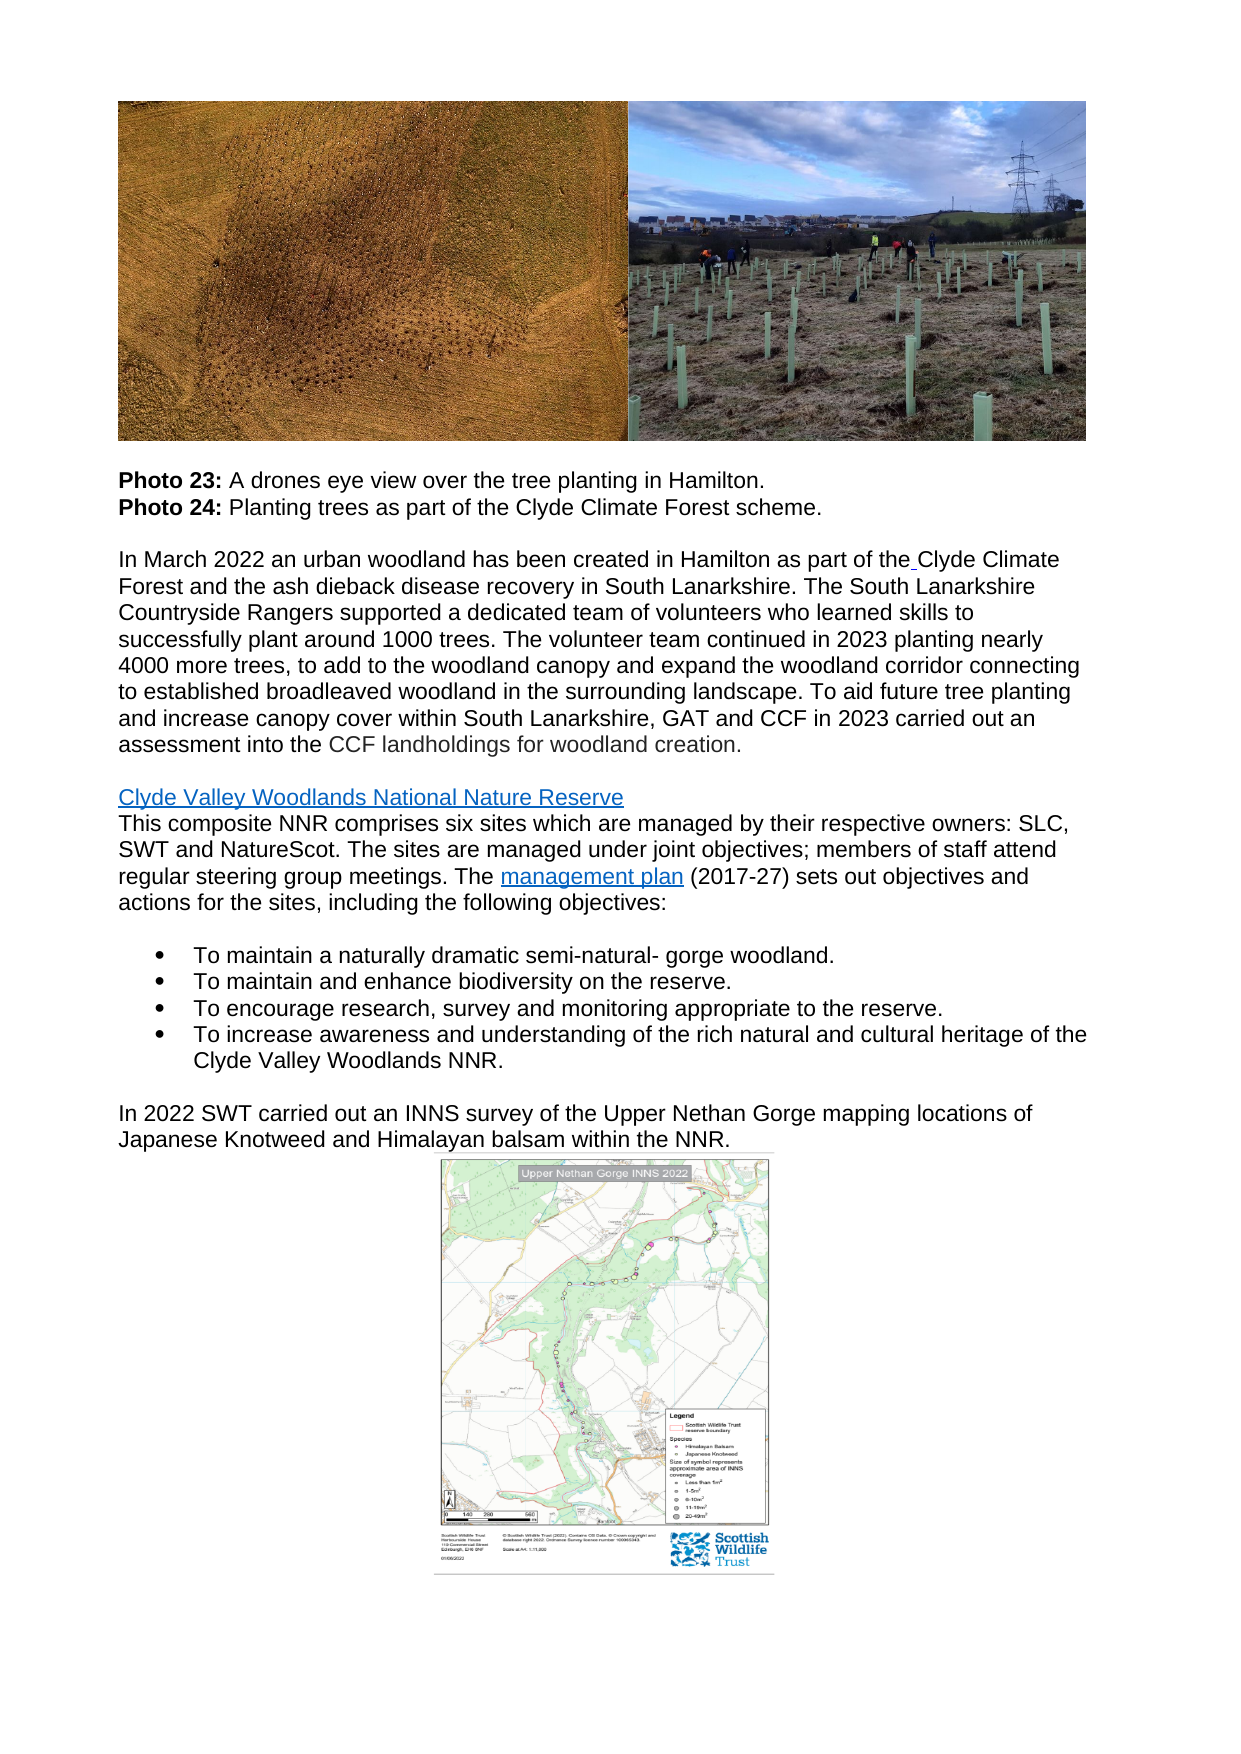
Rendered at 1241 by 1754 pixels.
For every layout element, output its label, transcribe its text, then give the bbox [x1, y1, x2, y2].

list To maintain a naturally dramatic semi-natural- gorge woodland. [156, 942, 1090, 968]
text Clyde Valley Woodlands National Nature Reserve [118, 784, 1090, 810]
text In March 2022 an urban woodland has been created in Hamilton as part of the Clyde Climate Forest and the ash dieback disease recovery in South Lanarkshire. The South Lanarkshire Countryside Rangers supported a dedicated team of volunteers who learned skills to successfully plant around 1000 trees. The volunteer team continued in 2023 planting nearly 4000 more trees, to add to the woodland canopy and expand the woodland corridor connecting to established broadleaved woodland in the surrounding landscape. To aid future tree planting and increase canopy cover within South Lanarkshire, GAT and CCF in 2023 carried out an assessment into the CCF landholdings for woodland creation. [118, 546, 1090, 757]
text This composite NNR comprises six sites which are managed by their respective owners: SLC, SWT and NatureScot. The sites are managed under joint objectives; members of staff attend regular steering group meetings. The management plan (2017-27) sets out objectives and actions for the sites, including the following objectives: [118, 810, 1090, 915]
text In 2022 SWT carried out an INNS survey of the Upper Nethan Gorge mapping locations of Japanese Knotweed and Himalayan balsam within the NNR. [118, 1100, 1090, 1153]
text Photo 23: A drones eye view over the tree planting in Hamilton. [118, 467, 1090, 494]
list To maintain and enhance biodiversity on the reserve. [156, 968, 1090, 994]
list To increase awareness and understanding of the rich natural and cultural heritage of the Clyde Valley Woodlands NNR. [156, 1021, 1090, 1073]
list To encourage research, survey and monitoring appropriate to the reserve. [156, 994, 1090, 1021]
text Photo 24: Planting trees as part of the Clyde Climate Forest scheme. [118, 494, 1090, 520]
